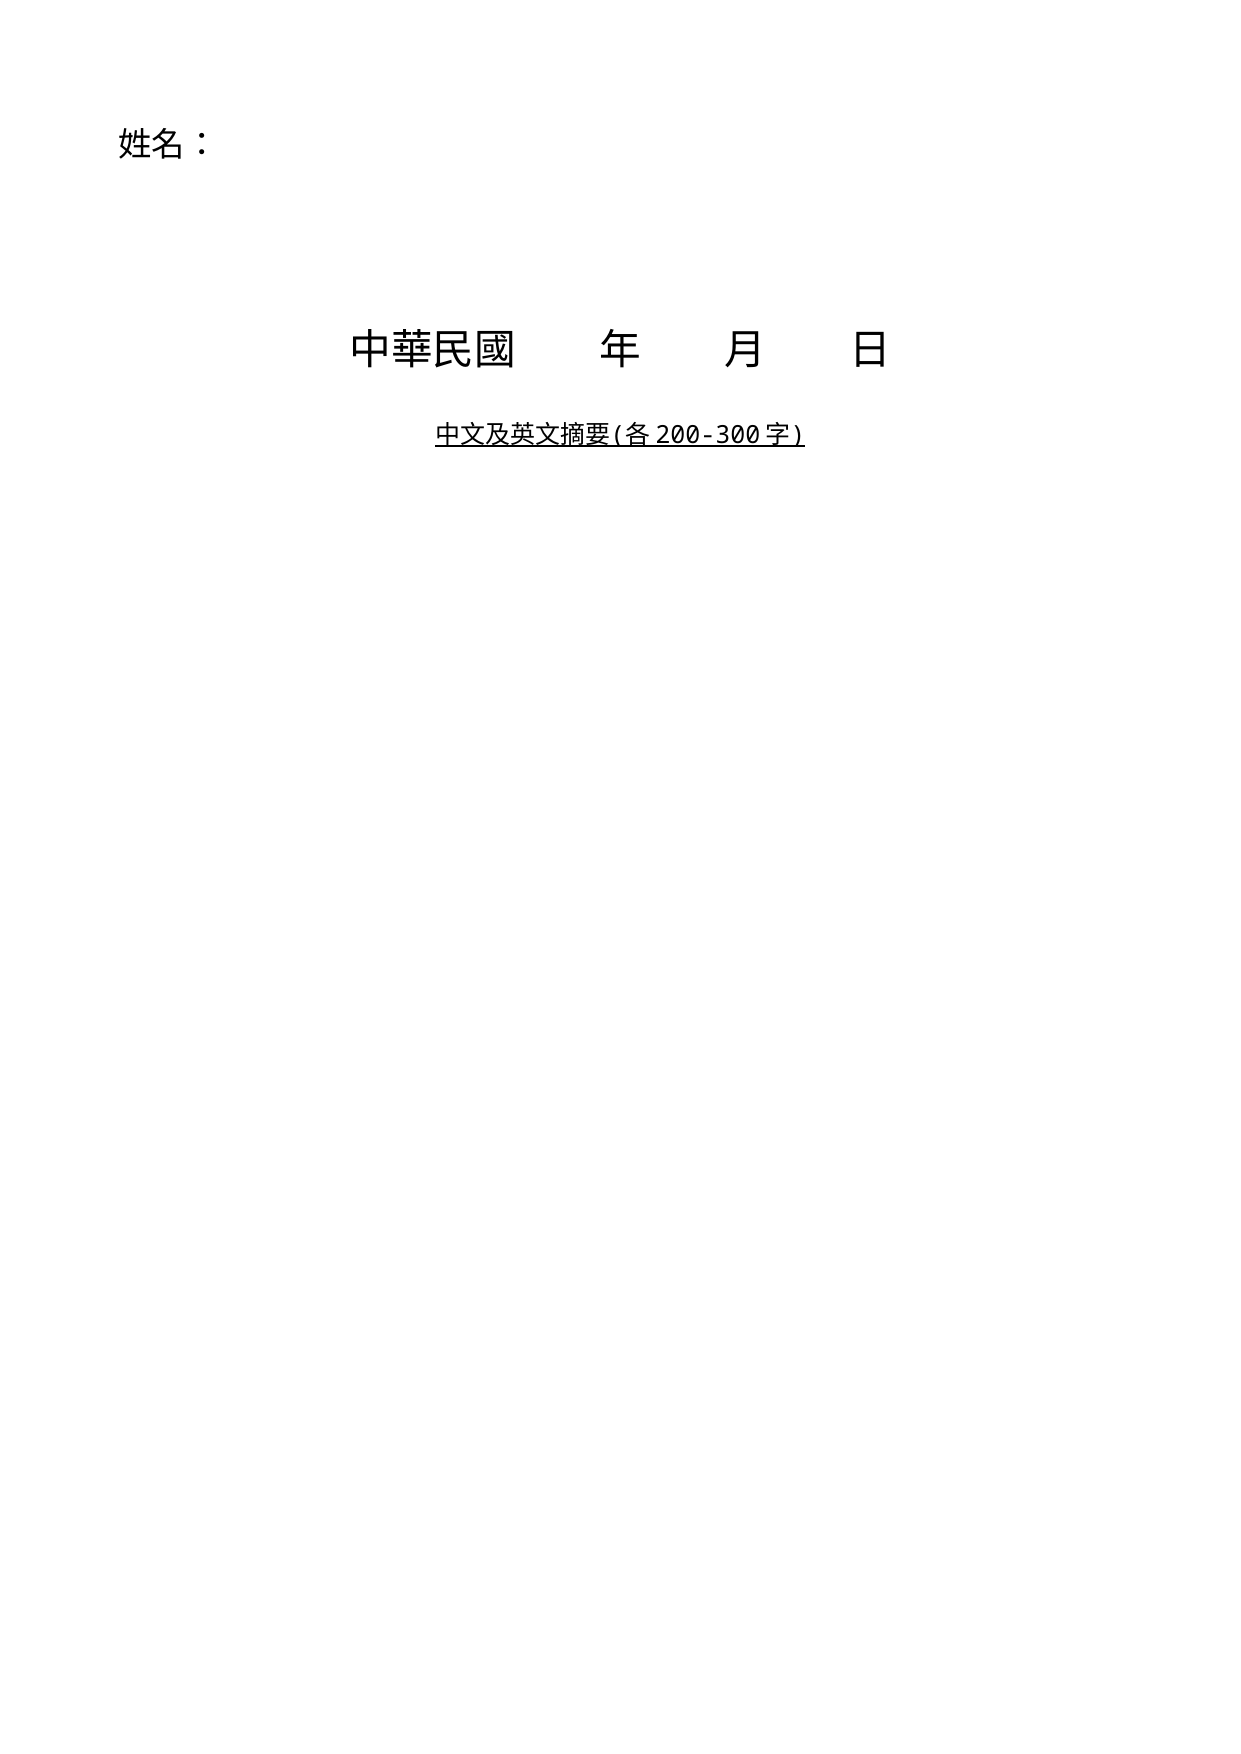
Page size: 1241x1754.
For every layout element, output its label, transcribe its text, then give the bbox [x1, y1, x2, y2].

text 中華民國 年 月 日 [118, 316, 1122, 376]
text 中文及英文摘要(各200-300字) [118, 403, 1122, 451]
text 姓名： [118, 118, 1122, 166]
